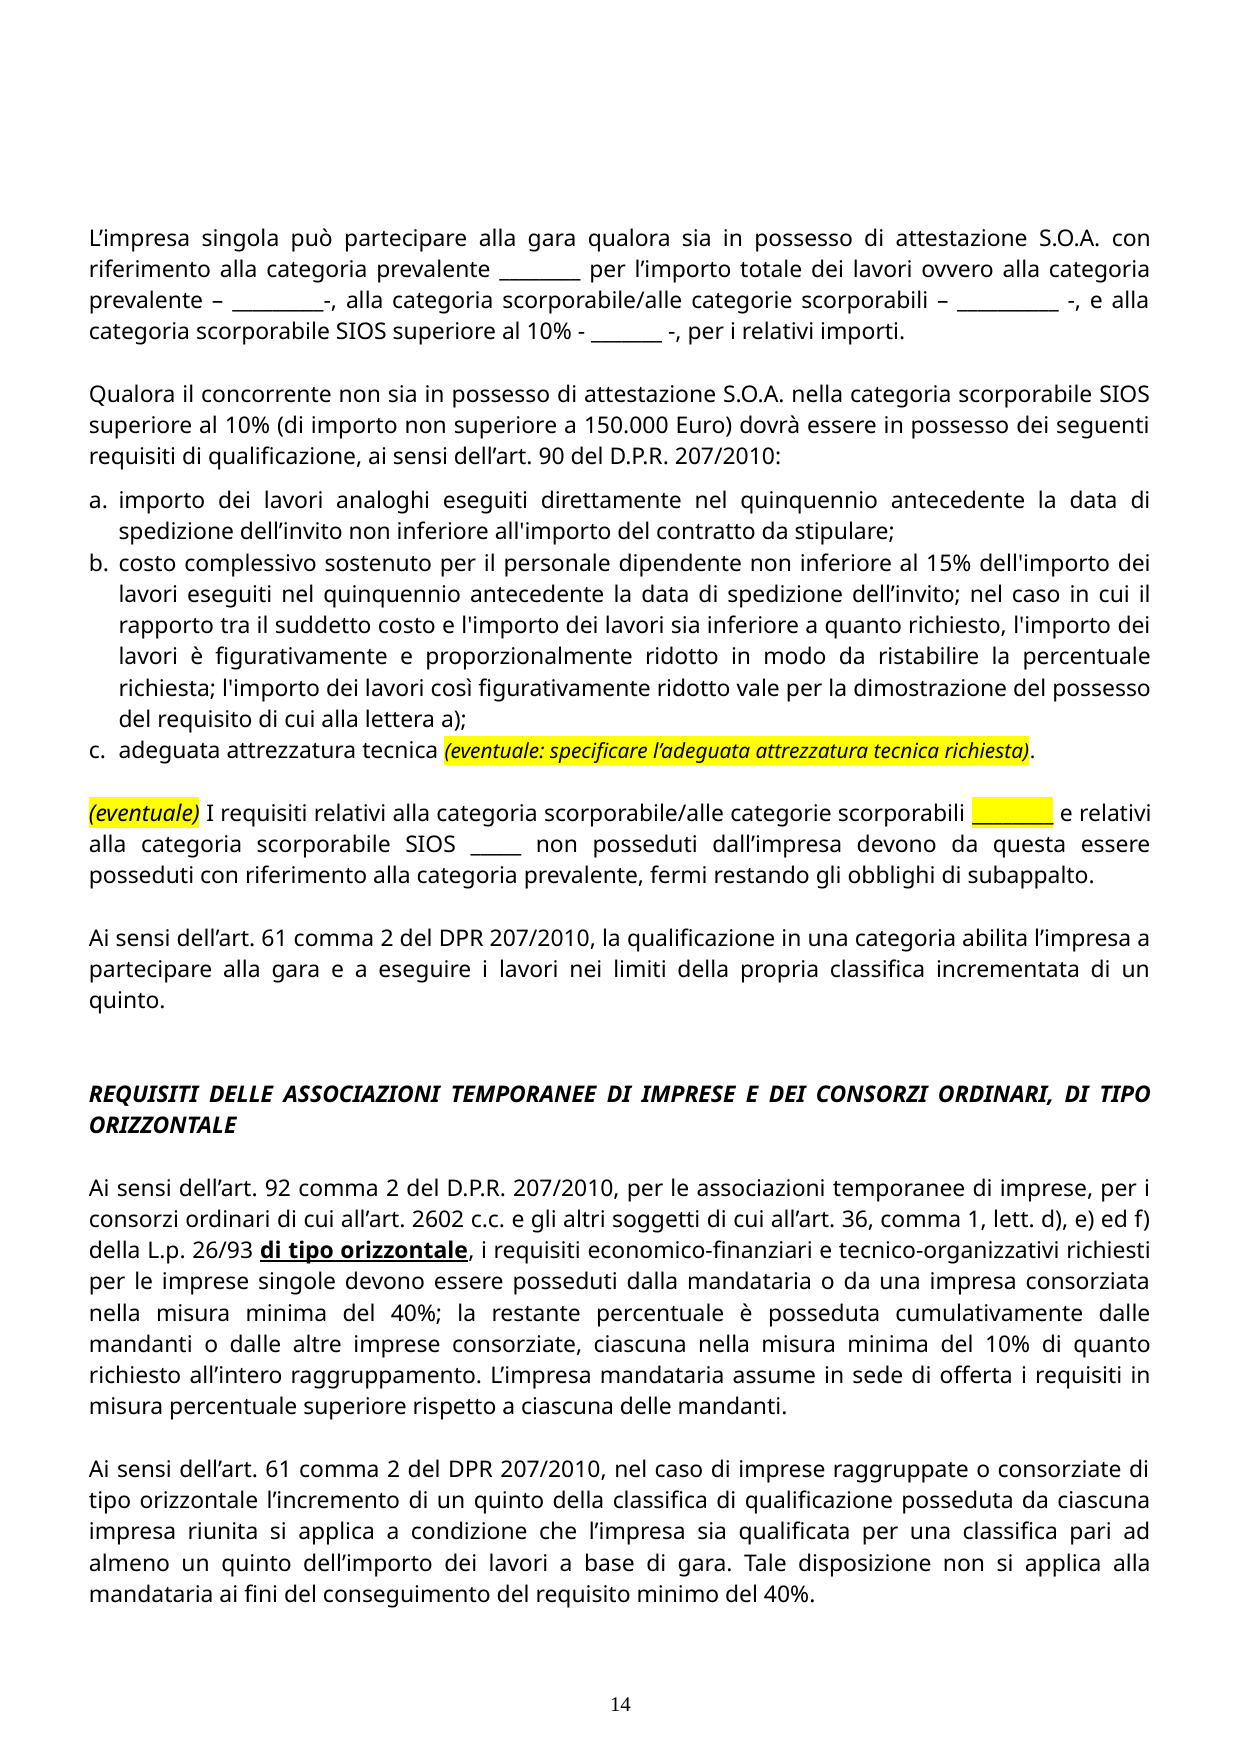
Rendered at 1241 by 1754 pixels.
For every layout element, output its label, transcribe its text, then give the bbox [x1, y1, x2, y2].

text b. costo complessivo sostenuto per il personale dipendente non inferiore al 15% dell'importo dei lavori eseguiti nel quinquennio antecedente la data di spedizione dell’invito; nel caso in cui il rapporto tra il suddetto costo e l'importo dei lavori sia inferiore a quanto richiesto, l'importo dei lavori è figurativamente e proporzionalmente ridotto in modo da ristabilire la percentuale richiesta; l'importo dei lavori così figurativamente ridotto vale per la dimostrazione del possesso del requisito di cui alla lettera a); [89, 547, 1152, 734]
text Ai sensi dell’art. 92 comma 2 del D.P.R. 207/2010, per le associazioni temporanee di imprese, per i consorzi ordinari di cui all’art. 2602 c.c. e gli altri soggetti di cui all’art. 36, comma 1, lett. d), e) ed f) della L.p. 26/93 di tipo orizzontale, i requisiti economico-finanziari e tecnico-organizzativi richiesti per le imprese singole devono essere posseduti dalla mandataria o da una impresa consorziata nella misura minima del 40%; la restante percentuale è posseduta cumulativamente dalle mandanti o dalle altre imprese consorziate, ciascuna nella misura minima del 10% di quanto richiesto all’intero raggruppamento. L’impresa mandataria assume in sede di offerta i requisiti in misura percentuale superiore rispetto a ciascuna delle mandanti. [89, 1172, 1152, 1422]
text c. adeguata attrezzatura tecnica (eventuale: specificare l’adeguata attrezzatura tecnica richiesta). [89, 734, 1152, 765]
text Qualora il concorrente non sia in possesso di attestazione S.O.A. nella categoria scorporabile SIOS superiore al 10% (di importo non superiore a 150.000 Euro) dovrà essere in possesso dei seguenti requisiti di qualificazione, ai sensi dell’art. 90 del D.P.R. 207/2010: [89, 378, 1152, 472]
text Ai sensi dell’art. 61 comma 2 del DPR 207/2010, nel caso di imprese raggruppate o consorziate di tipo orizzontale l’incremento di un quinto della classifica di qualificazione posseduta da ciascuna impresa riunita si applica a condizione che l’impresa sia qualificata per una classifica pari ad almeno un quinto dell’importo dei lavori a base di gara. Tale disposizione non si applica alla mandataria ai fini del conseguimento del requisito minimo del 40%. [89, 1453, 1152, 1609]
text (eventuale) I requisiti relativi alla categoria scorporabile/alle categorie scorporabili ________ e relativi alla categoria scorporabile SIOS _____ non posseduti dall’impresa devono da questa essere posseduti con riferimento alla categoria prevalente, fermi restando gli obblighi di subappalto. [89, 797, 1152, 890]
text Ai sensi dell’art. 61 comma 2 del DPR 207/2010, la qualificazione in una categoria abilita l’impresa a partecipare alla gara e a eseguire i lavori nei limiti della propria classifica incrementata di un quinto. [89, 922, 1152, 1015]
text L’impresa singola può partecipare alla gara qualora sia in possesso di attestazione S.O.A. con riferimento alla categoria prevalente ________ per l’importo totale dei lavori ovvero alla categoria prevalente – _________-, alla categoria scorporabile/alle categorie scorporabili – __________ -, e alla categoria scorporabile SIOS superiore al 10% - _______ -, per i relativi importi. [89, 222, 1152, 347]
text a. importo dei lavori analoghi eseguiti direttamente nel quinquennio antecedente la data di spedizione dell’invito non inferiore all'importo del contratto da stipulare; [89, 484, 1152, 547]
text REQUISITI DELLE ASSOCIAZIONI TEMPORANEE DI IMPRESE E DEI CONSORZI ORDINARI, DI TIPO ORIZZONTALE [89, 1078, 1152, 1140]
